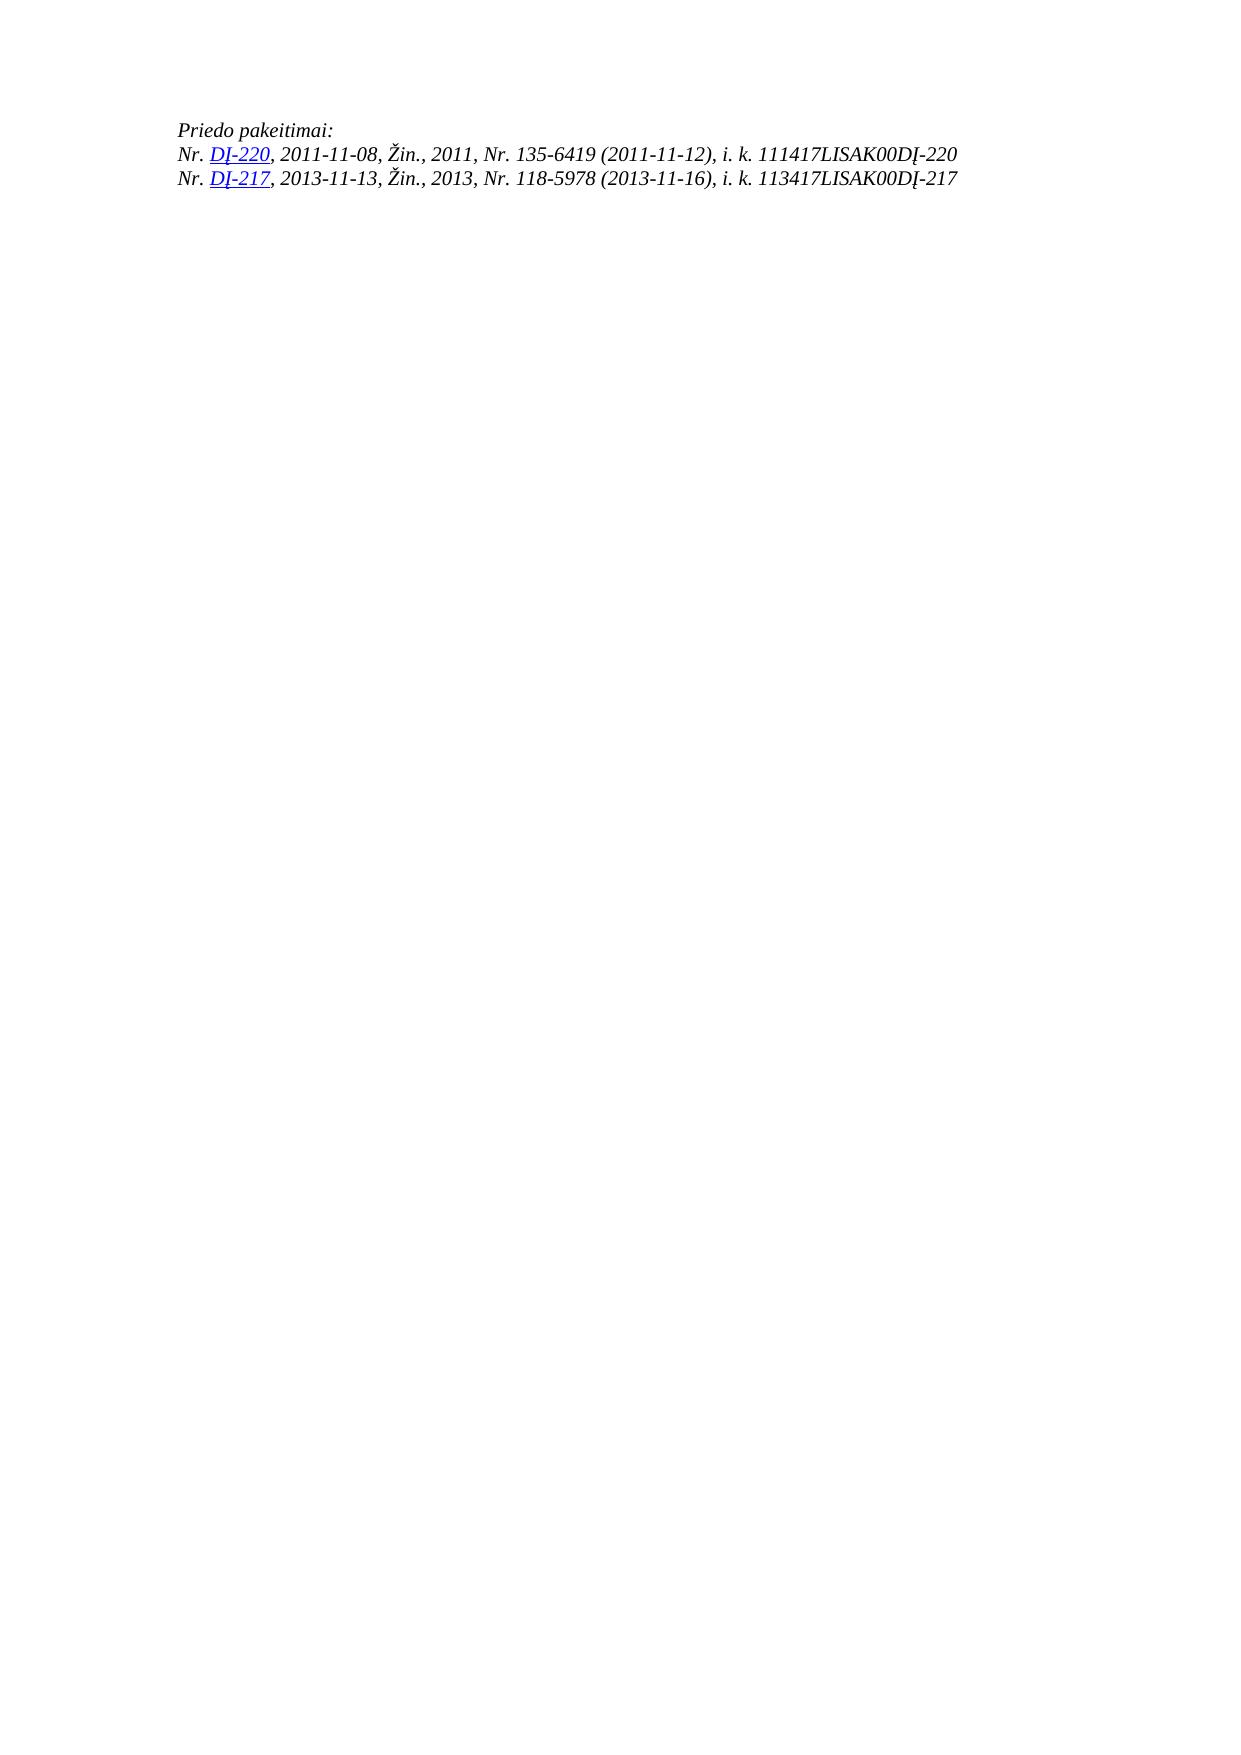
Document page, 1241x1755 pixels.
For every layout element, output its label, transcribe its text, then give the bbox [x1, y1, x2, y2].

text Priedo pakeitimai: [177, 118, 1122, 142]
text Nr. DĮ-220, 2011-11-08, Žin., 2011, Nr. 135-6419 (2011-11-12), i. k. 111417LISAK00DĮ-220 [177, 142, 1122, 166]
text Nr. DĮ-217, 2013-11-13, Žin., 2013, Nr. 118-5978 (2013-11-16), i. k. 113417LISAK00DĮ-217 [177, 166, 1122, 190]
